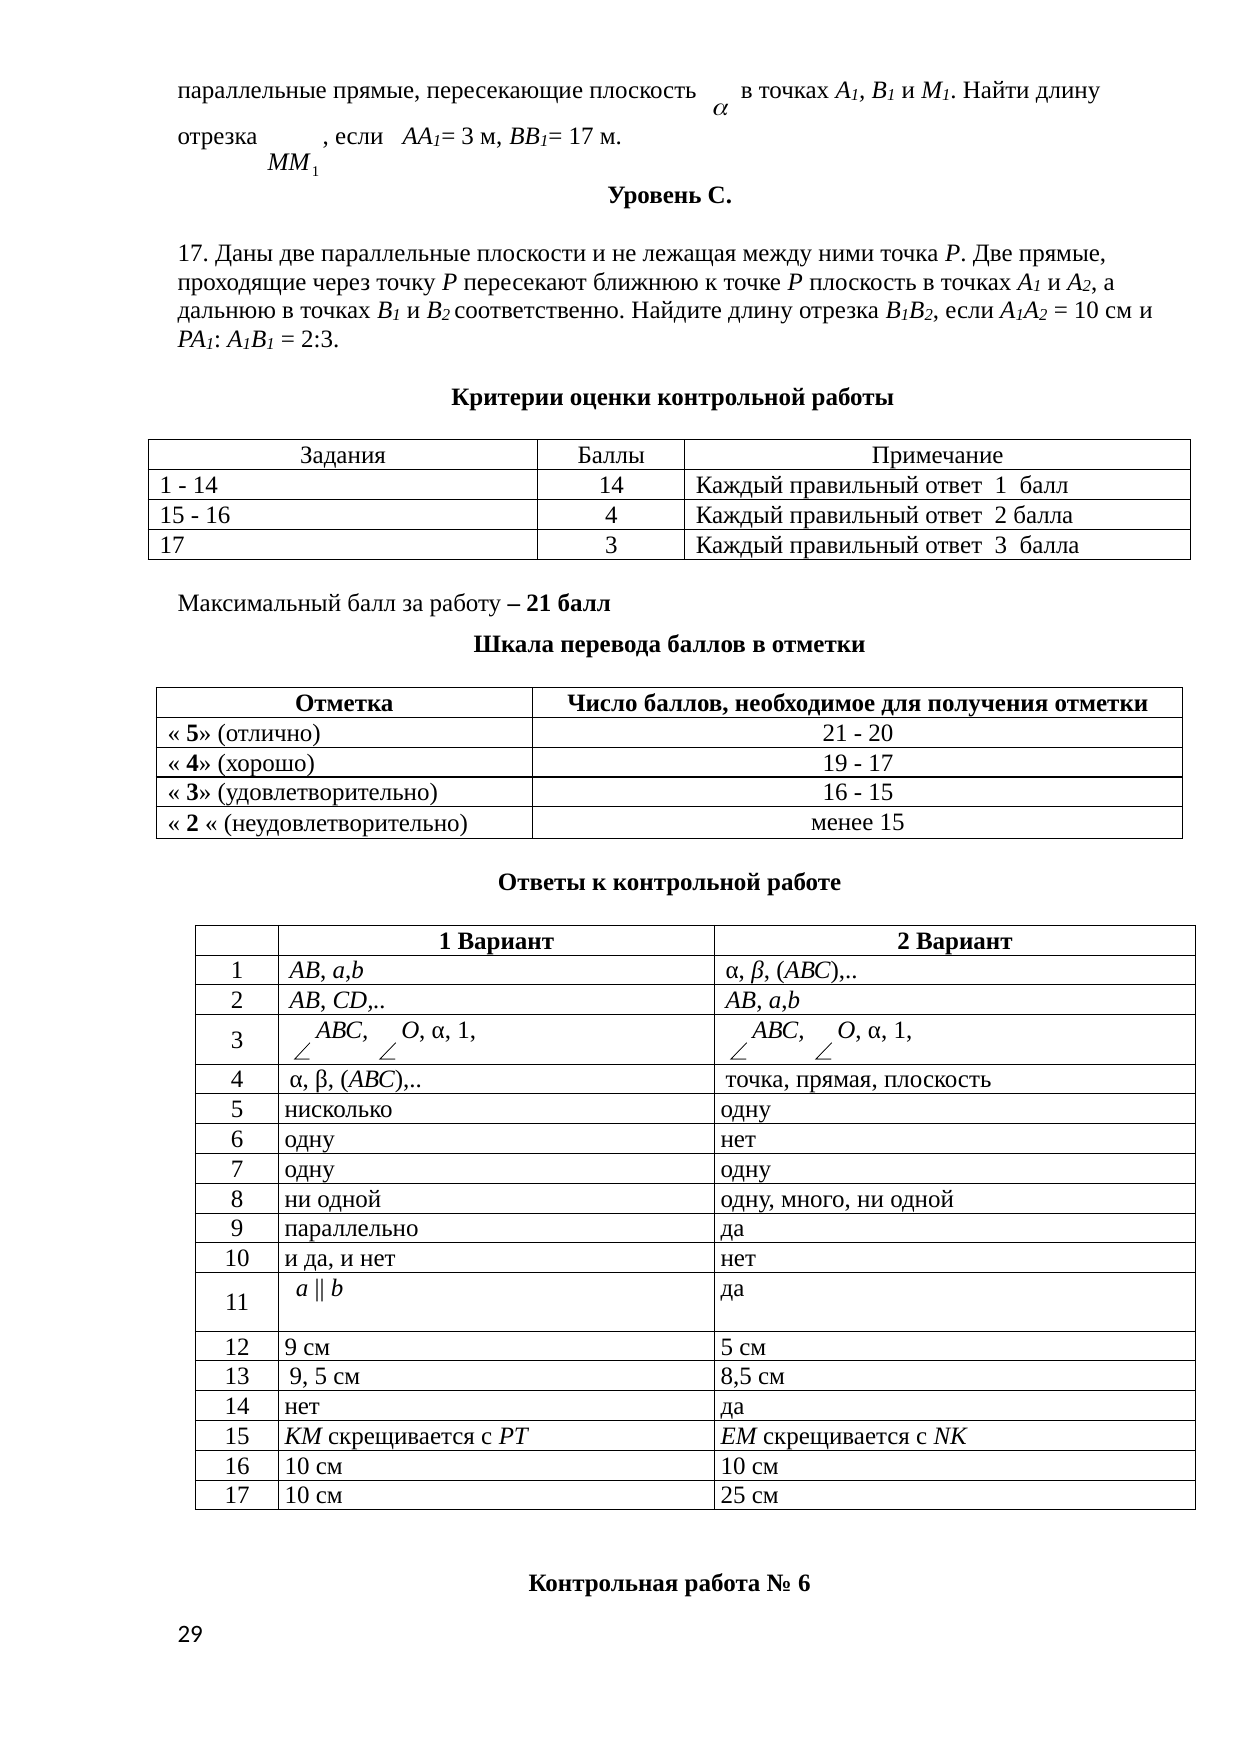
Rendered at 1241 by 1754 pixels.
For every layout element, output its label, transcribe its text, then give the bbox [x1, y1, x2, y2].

table_cell 5 см [715, 1332, 1195, 1360]
table_cell α, β, (АВС),.. [279, 1065, 714, 1093]
table_cell 10 [196, 1243, 278, 1272]
table_cell АВ, a,b [715, 985, 1195, 1014]
table_header [196, 926, 278, 954]
table_cell 25 см [715, 1481, 1195, 1509]
table_cell и да, и нет [279, 1243, 714, 1272]
table_cell нет [279, 1391, 714, 1420]
table_cell точка, прямая, плоскость [715, 1065, 1195, 1093]
table_cell АВС, О, α, 1, [715, 1015, 1195, 1063]
table_header 2 Вариант [715, 926, 1195, 954]
table_cell « 2 « (неудовлетворительно) [157, 807, 532, 837]
table_cell 10 см [715, 1451, 1195, 1479]
table_cell 10 см [279, 1451, 714, 1479]
table_cell α, β, (АВС),.. [715, 956, 1195, 984]
table_cell да [715, 1273, 1195, 1331]
table_header 1 Вариант [279, 926, 714, 954]
table_cell 1 - 14 [149, 470, 537, 499]
table_cell 9 см [279, 1332, 714, 1360]
table_header Баллы [538, 440, 684, 469]
text Контрольная работа № 6 [177, 1568, 1162, 1597]
table_cell 8 [196, 1184, 278, 1212]
table_cell АВС, О, α, 1, [279, 1015, 714, 1063]
table_cell 2 [196, 985, 278, 1014]
table_header Примечание [685, 440, 1190, 469]
table_cell 9 [196, 1214, 278, 1242]
table_header Задания [149, 440, 537, 469]
table_cell 3 [538, 530, 684, 558]
table_header Отметка [157, 688, 532, 717]
table_cell 16 [196, 1451, 278, 1479]
table_cell Каждый правильный ответ 1 балл [685, 470, 1190, 499]
text параллельные прямые, пересекающие плоскость в точках А1, В1 и М1. Найти длину отрезка , если АА1= 3 м, ВВ1= 17 м. [177, 75, 1162, 180]
table_cell а || b [279, 1273, 714, 1331]
table_cell одну [715, 1094, 1195, 1123]
table_cell ЕМ скрещивается с NK [715, 1421, 1195, 1450]
table_cell 1 [196, 956, 278, 984]
table_cell нисколько [279, 1094, 714, 1123]
table_cell 16 - 15 [533, 778, 1182, 806]
table_cell одну [279, 1124, 714, 1153]
table_cell менее 15 [533, 807, 1182, 837]
table_cell АВ, a,b [279, 956, 714, 984]
table_cell 10 см [279, 1481, 714, 1509]
table_cell 14 [538, 470, 684, 499]
table_cell 3 [196, 1015, 278, 1063]
table_cell 4 [196, 1065, 278, 1093]
table_cell « 5» (отлично) [157, 718, 532, 747]
table_cell нет [715, 1243, 1195, 1272]
table_header Число баллов, необходимое для получения отметки [533, 688, 1182, 717]
table_cell да [715, 1391, 1195, 1420]
table_cell 19 - 17 [533, 748, 1182, 776]
table_cell 9, 5 см [279, 1361, 714, 1390]
table_cell нет [715, 1124, 1195, 1153]
table_cell 6 [196, 1124, 278, 1153]
table_cell 8,5 см [715, 1361, 1195, 1390]
text Шкала перевода баллов в отметки [177, 629, 1162, 658]
table_cell 15 [196, 1421, 278, 1450]
text 17. Даны две параллельные плоскости и не лежащая между ними точка Р. Две прямые, проходящие через точку Р пересекают ближнюю к точке Р плоскость в точках А1 и А2, а дальнюю в точках В1 и В2 соответственно. Найдите длину отрезка В1В2, если А1А2 = 10 см и РА1: А1В1 = 2:3. [177, 238, 1162, 353]
table_cell ни одной [279, 1184, 714, 1212]
table_cell 17 [149, 530, 537, 558]
text Максимальный балл за работу – 21 балл [177, 588, 1162, 617]
table_cell 21 - 20 [533, 718, 1182, 747]
table_cell 5 [196, 1094, 278, 1123]
table_cell 14 [196, 1391, 278, 1420]
table_cell параллельно [279, 1214, 714, 1242]
table_cell 13 [196, 1361, 278, 1390]
table_cell 11 [196, 1273, 278, 1331]
table_cell Каждый правильный ответ 3 балла [685, 530, 1190, 558]
table_cell « 4» (хорошо) [157, 748, 532, 776]
text Критерии оценки контрольной работы [177, 382, 1162, 411]
text Ответы к контрольной работе [177, 867, 1162, 896]
table_cell 4 [538, 500, 684, 529]
table_cell 15 - 16 [149, 500, 537, 529]
table_cell 12 [196, 1332, 278, 1360]
table_cell КМ скрещивается с РТ [279, 1421, 714, 1450]
table_cell одну [279, 1154, 714, 1183]
table_cell Каждый правильный ответ 2 балла [685, 500, 1190, 529]
table_cell одну, много, ни одной [715, 1184, 1195, 1212]
table_cell одну [715, 1154, 1195, 1183]
table_cell да [715, 1214, 1195, 1242]
table_cell 17 [196, 1481, 278, 1509]
text Уровень С. [177, 180, 1162, 209]
table_cell АВ, CD,.. [279, 985, 714, 1014]
table_cell « 3» (удовлетворительно) [157, 778, 532, 806]
table_cell 7 [196, 1154, 278, 1183]
